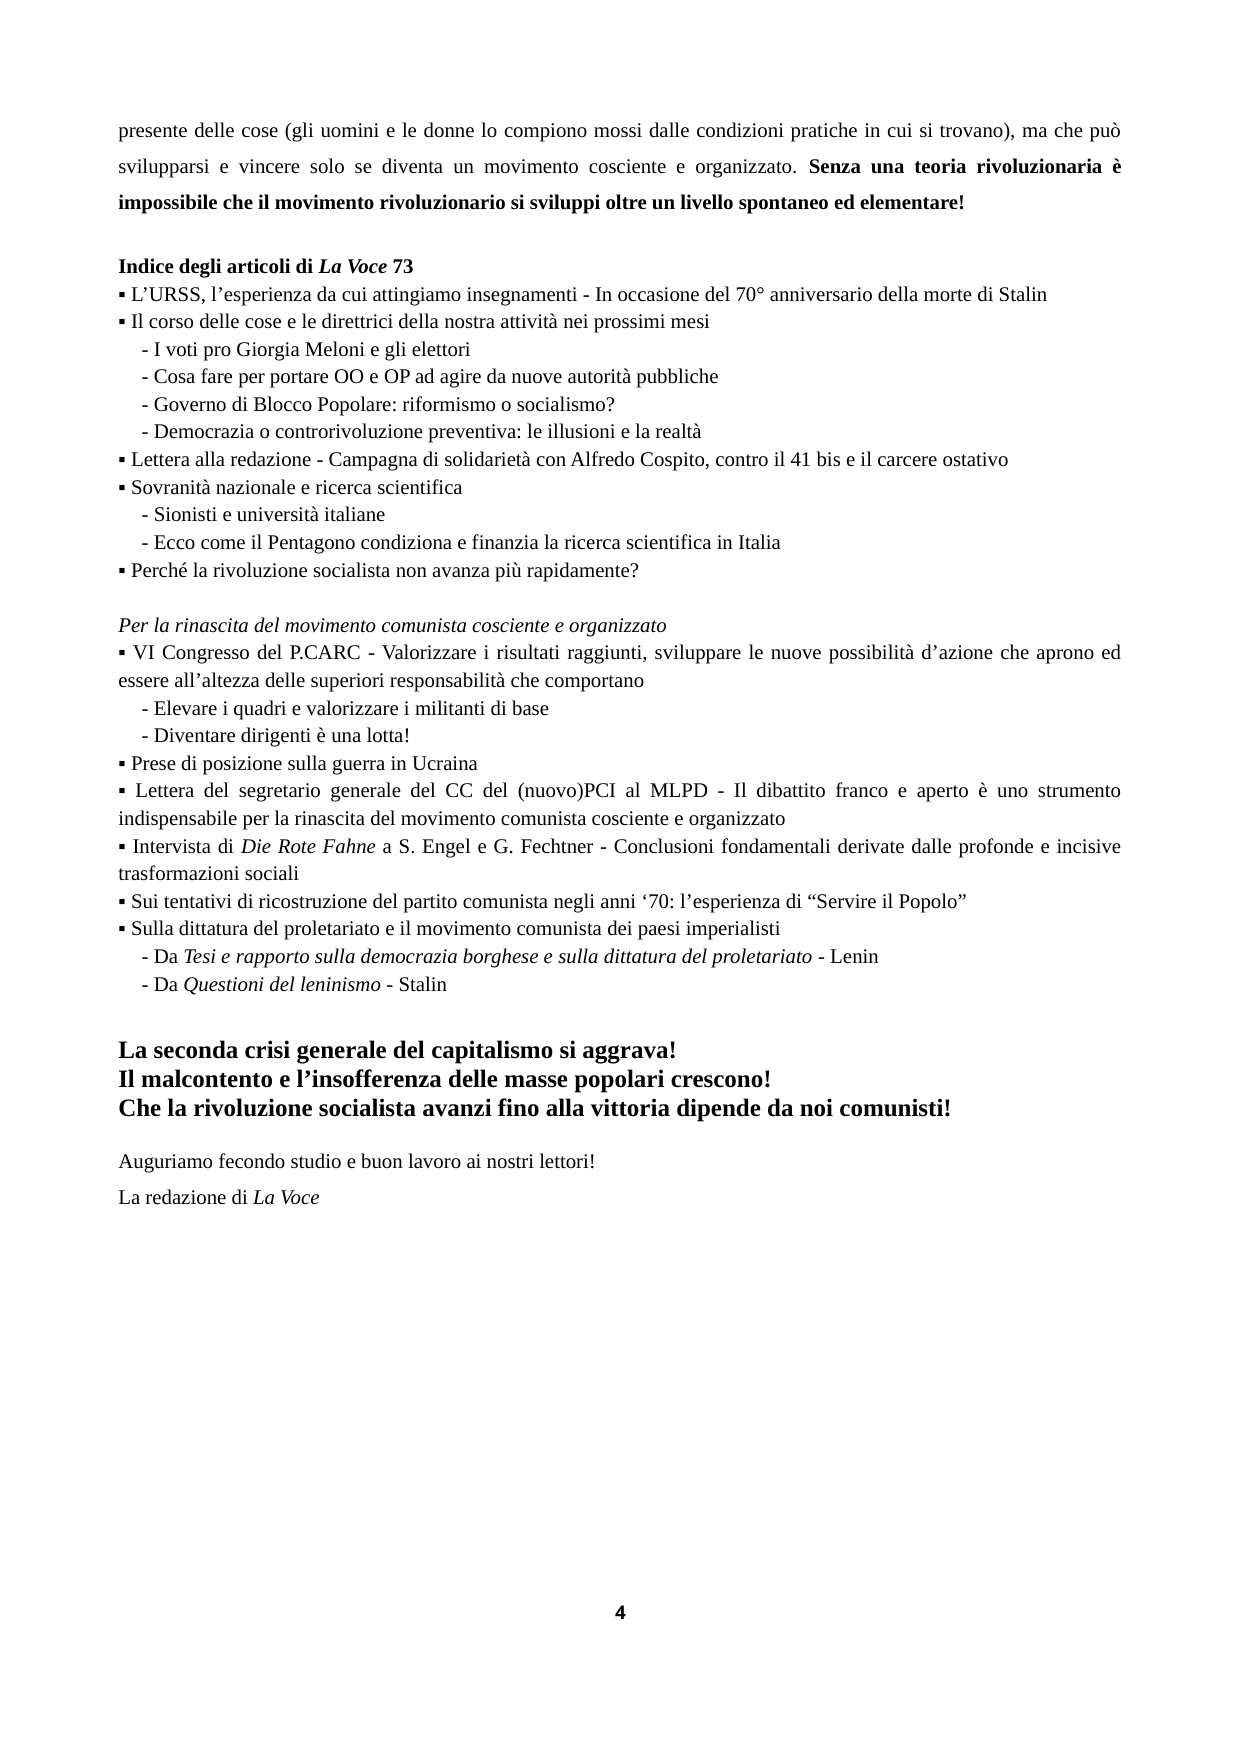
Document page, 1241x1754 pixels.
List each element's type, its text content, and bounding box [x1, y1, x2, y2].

text Auguriamo fecondo studio e buon lavoro ai nostri lettori! [118, 1149, 1122, 1173]
text - Elevare i quadri e valorizzare i militanti di base [118, 696, 1122, 719]
text Che la rivoluzione socialista avanzi fino alla vittoria dipende da noi comunisti! [118, 1093, 1122, 1121]
text - Da Tesi e rapporto sulla democrazia borghese e sulla dittatura del proletariato - Lenin [118, 944, 1122, 968]
text La redazione di La Voce [118, 1185, 1122, 1209]
text ▪ VI Congresso del P.CARC - Valorizzare i risultati raggiunti, sviluppare le nuove possibilità d’azione che aprono ed essere all’altezza delle superiori responsabilità che comportano [118, 640, 1122, 692]
text - Democrazia o controrivoluzione preventiva: le illusioni e la realtà [118, 419, 1122, 443]
text Indice degli articoli di La Voce 73 [118, 254, 1122, 278]
text ▪ Lettera alla redazione - Campagna di solidarietà con Alfredo Cospito, contro il 41 bis e il carcere ostativo [118, 447, 1122, 471]
text ▪ Il corso delle cose e le direttrici della nostra attività nei prossimi mesi [118, 309, 1122, 333]
text La seconda crisi generale del capitalismo si aggrava! [118, 1035, 1122, 1064]
text ▪ Sulla dittatura del proletariato e il movimento comunista dei paesi imperialisti [118, 916, 1122, 940]
text - Diventare dirigenti è una lotta! [118, 723, 1122, 747]
text - Cosa fare per portare OO e OP ad agire da nuove autorità pubbliche [118, 364, 1122, 388]
text - I voti pro Giorgia Meloni e gli elettori [118, 337, 1122, 361]
text Per la rinascita del movimento comunista cosciente e organizzato [118, 613, 1122, 637]
text ▪ Lettera del segretario generale del CC del (nuovo)PCI al MLPD - Il dibattito franco e aperto è uno strumento indispensabile per la rinascita del movimento comunista cosciente e organizzato [118, 778, 1122, 830]
text - Sionisti e università italiane [118, 502, 1122, 526]
text ▪ Sovranità nazionale e ricerca scientifica [118, 475, 1122, 499]
text ▪ Intervista di Die Rote Fahne a S. Engel e G. Fechtner - Conclusioni fondamentali derivate dalle profonde e incisive trasformazioni sociali [118, 833, 1122, 885]
text ▪ Sui tentativi di ricostruzione del partito comunista negli anni ‘70: l’esperienza di “Servire il Popolo” [118, 889, 1122, 913]
text - Da Questioni del leninismo - Stalin [118, 972, 1122, 996]
text Il malcontento e l’insofferenza delle masse popolari crescono! [118, 1064, 1122, 1093]
text - Ecco come il Pentagono condiziona e finanzia la ricerca scientifica in Italia [118, 530, 1122, 554]
text - Governo di Blocco Popolare: riformismo o socialismo? [118, 392, 1122, 416]
text ▪ L’URSS, l’esperienza da cui attingiamo insegnamenti - In occasione del 70° anniversario della morte di Stalin [118, 281, 1122, 306]
text presente delle cose (gli uomini e le donne lo compiono mossi dalle condizioni pratiche in cui si trovano), ma che può svilupparsi e vincere solo se diventa un movimento cosciente e organizzato. Senza una teoria rivoluzionaria è impossibile che il movimento rivoluzionario si sviluppi oltre un livello spontaneo ed elementare! [118, 118, 1122, 214]
text ▪ Perché la rivoluzione socialista non avanza più rapidamente? [118, 557, 1122, 582]
text ▪ Prese di posizione sulla guerra in Ucraina [118, 751, 1122, 775]
